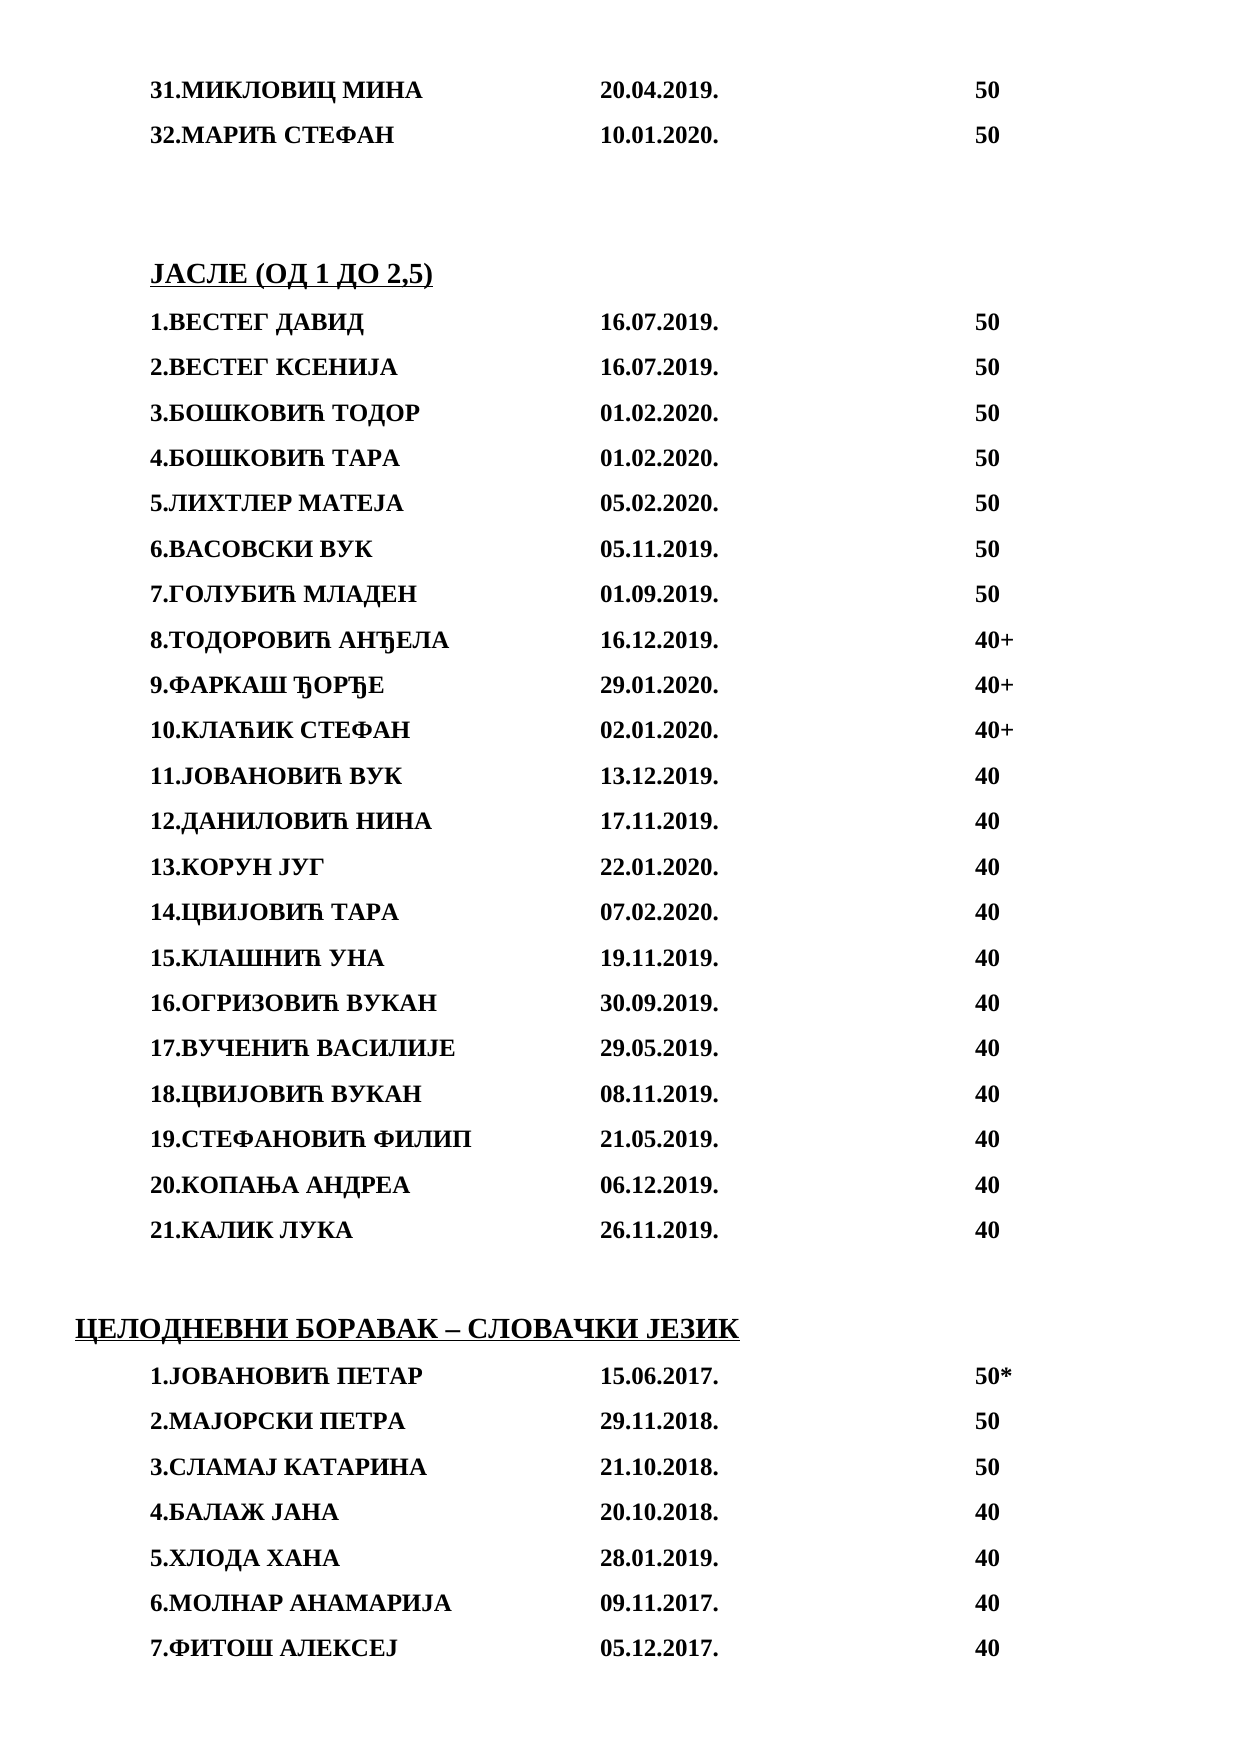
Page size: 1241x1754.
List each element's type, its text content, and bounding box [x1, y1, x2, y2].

text 7.ФИТОШ АЛЕКСЕЈ 05.12.2017. 40 [75, 1633, 1165, 1662]
list 19.СТЕФАНОВИЋ ФИЛИП 21.05.2019. 40 [150, 1124, 1165, 1153]
list 9.ФАРКАШ ЂОРЂЕ 29.01.2020. 40+ [150, 670, 1165, 699]
list 21.КАЛИК ЛУКА 26.11.2019. 40 [150, 1215, 1165, 1244]
list 8.ТОДОРОВИЋ АНЂЕЛА 16.12.2019. 40+ [150, 625, 1165, 653]
list 5.ЛИХТЛЕР МАТЕЈА 05.02.2020. 50 [150, 488, 1165, 517]
text 13.КОРУН ЈУГ 22.01.2020. 40 [75, 852, 1165, 881]
list 14.ЦВИЈОВИЋ ТАРА 07.02.2020. 40 [150, 897, 1165, 926]
text 1.ЈОВАНОВИЋ ПЕТАР 15.06.2017. 50* [75, 1361, 1165, 1390]
list 20.КОПАЊА АНДРЕА 06.12.2019. 40 [150, 1170, 1165, 1198]
list 7.ГОЛУБИЋ МЛАДЕН 01.09.2019. 50 [150, 579, 1165, 608]
text ЦЕЛОДНЕВНИ БОРАВАК – СЛОВАЧКИ ЈЕЗИК [75, 1311, 1165, 1344]
text 3.СЛАМАЈ КАТАРИНА 21.10.2018. 50 [75, 1452, 1165, 1481]
text 11.ЈОВАНОВИЋ ВУК 13.12.2019. 40 [75, 761, 1165, 790]
list 15.КЛАШНИЋ УНА 19.11.2019. 40 [150, 943, 1165, 971]
list 18.ЦВИЈОВИЋ ВУКАН 08.11.2019. 40 [150, 1079, 1165, 1108]
list 32.МАРИЋ СТЕФАН 10.01.2020. 50 [150, 120, 1165, 149]
list 6.ВАСОВСКИ ВУК 05.11.2019. 50 [150, 534, 1165, 563]
list 12.ДАНИЛОВИЋ НИНА 17.11.2019. 40 [150, 806, 1165, 835]
list 1.ВЕСТЕГ ДАВИД 16.07.2019. 50 [150, 307, 1165, 336]
list 17.ВУЧЕНИЋ ВАСИЛИЈЕ 29.05.2019. 40 [150, 1033, 1165, 1062]
text 4.БАЛАЖ ЈАНА 20.10.2018. 40 [75, 1497, 1165, 1526]
text 2.МАЈОРСКИ ПЕТРА 29.11.2018. 50 [75, 1406, 1165, 1435]
list 4.БОШКОВИЋ ТАРА 01.02.2020. 50 [150, 443, 1165, 472]
list 2.ВЕСТЕГ КСЕНИЈА 16.07.2019. 50 [150, 352, 1165, 381]
list 3.БОШКОВИЋ ТОДОР 01.02.2020. 50 [150, 398, 1165, 426]
list 31.МИКЛОВИЦ МИНА 20.04.2019. 50 [150, 75, 1165, 104]
text 5.ХЛОДА ХАНА 28.01.2019. 40 [75, 1543, 1165, 1571]
list 16.ОГРИЗОВИЋ ВУКАН 30.09.2019. 40 [150, 988, 1165, 1017]
text 6.МОЛНАР АНАМАРИЈА 09.11.2017. 40 [75, 1588, 1165, 1617]
list 10.КЛАЋИК СТЕФАН 02.01.2020. 40+ [150, 716, 1165, 744]
list ЈАСЛЕ (ОД 1 ДО 2,5) [150, 257, 1165, 290]
